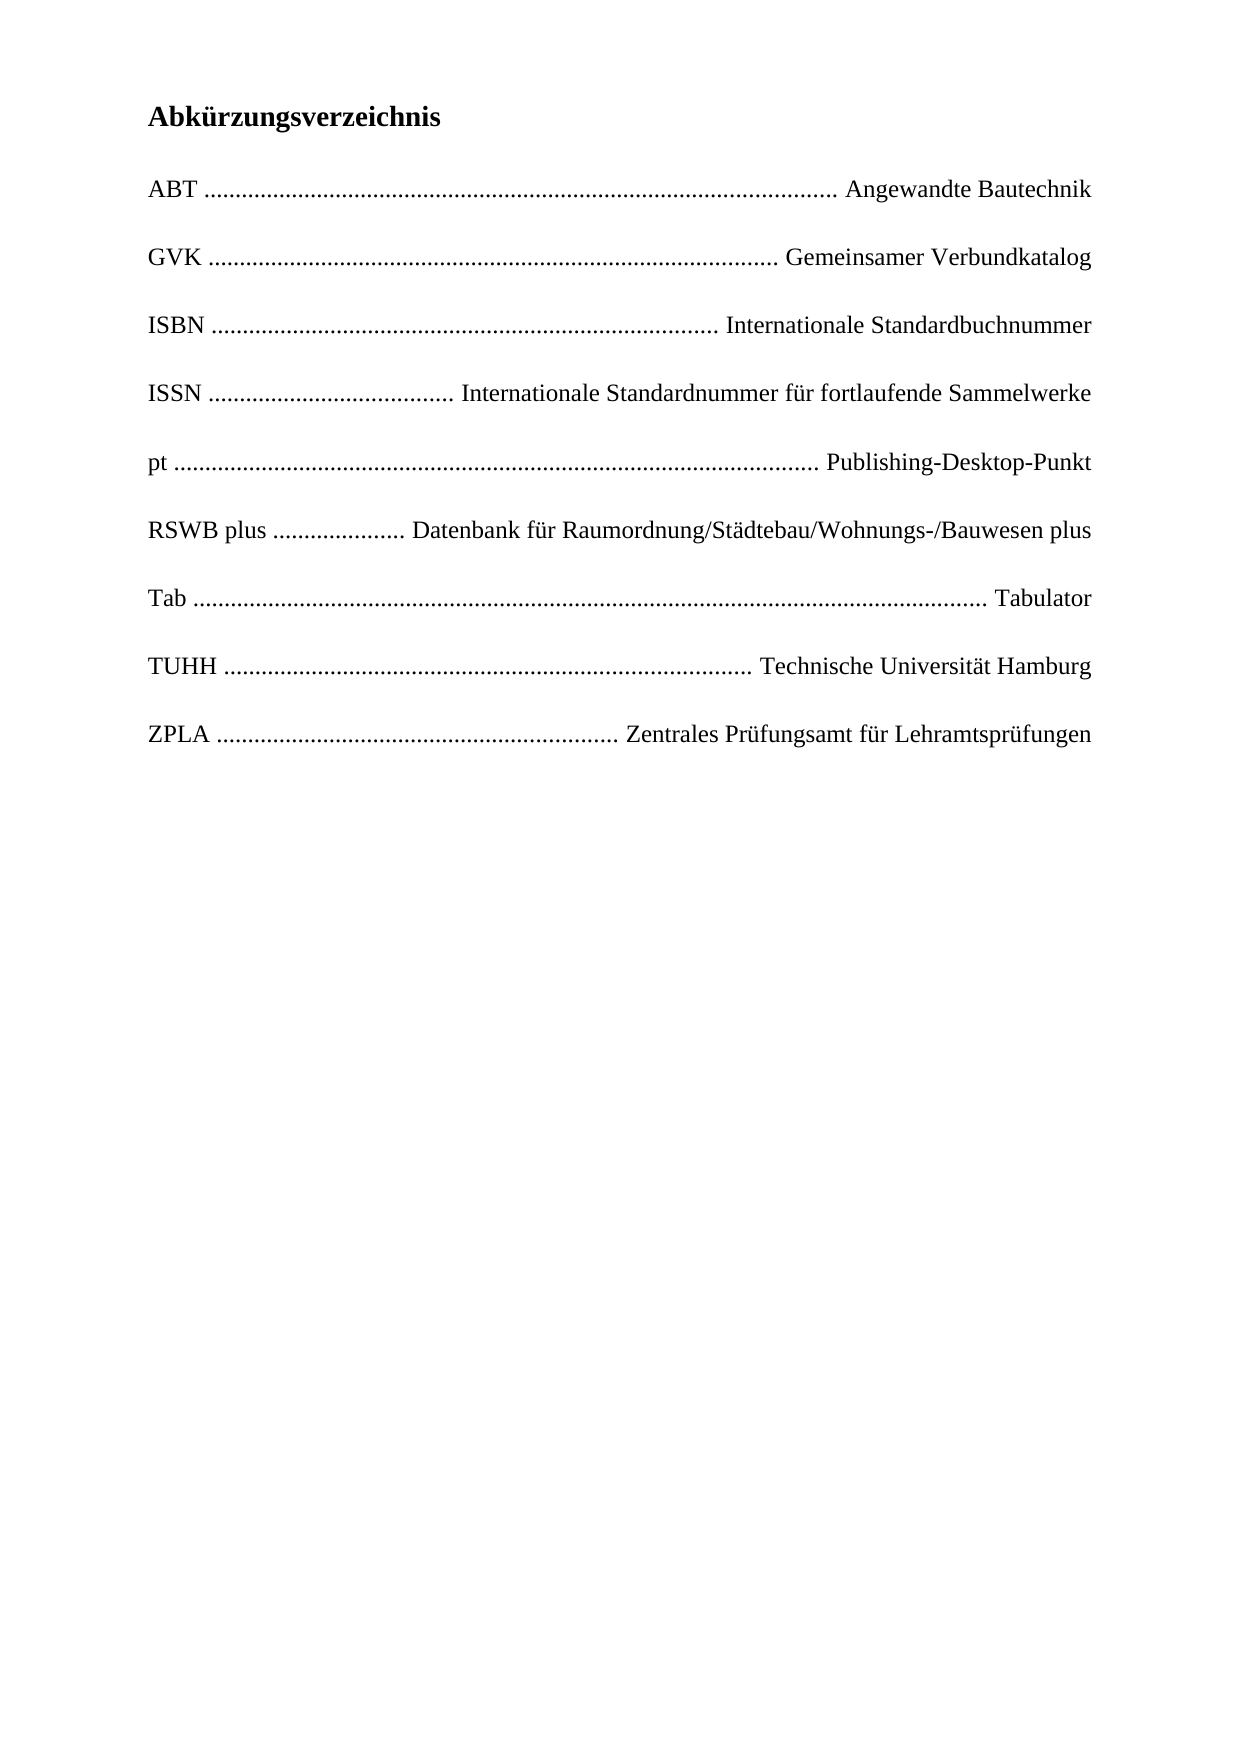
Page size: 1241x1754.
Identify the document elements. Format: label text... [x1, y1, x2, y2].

text ISBN Internationale Standardbuchnummer [148, 310, 1092, 339]
text ZPLA Zentrales Prüfungsamt für Lehramtsprüfungen [148, 719, 1092, 748]
text ABT Angewandte Bautechnik [148, 174, 1092, 203]
text Abkürzungsverzeichnis [148, 99, 1092, 132]
text ISSN Internationale Standardnummer für fortlaufende Sammelwerke [148, 378, 1092, 407]
text GVK Gemeinsamer Verbundkatalog [148, 242, 1092, 271]
text pt Publishing-Desktop-Punkt [148, 447, 1092, 475]
text TUHH Technische Universität Hamburg [148, 651, 1092, 680]
text Tab Tabulator [148, 583, 1092, 612]
text RSWB plus Datenbank für Raumordnung/Städtebau/Wohnungs-/Bauwesen plus [148, 515, 1092, 543]
